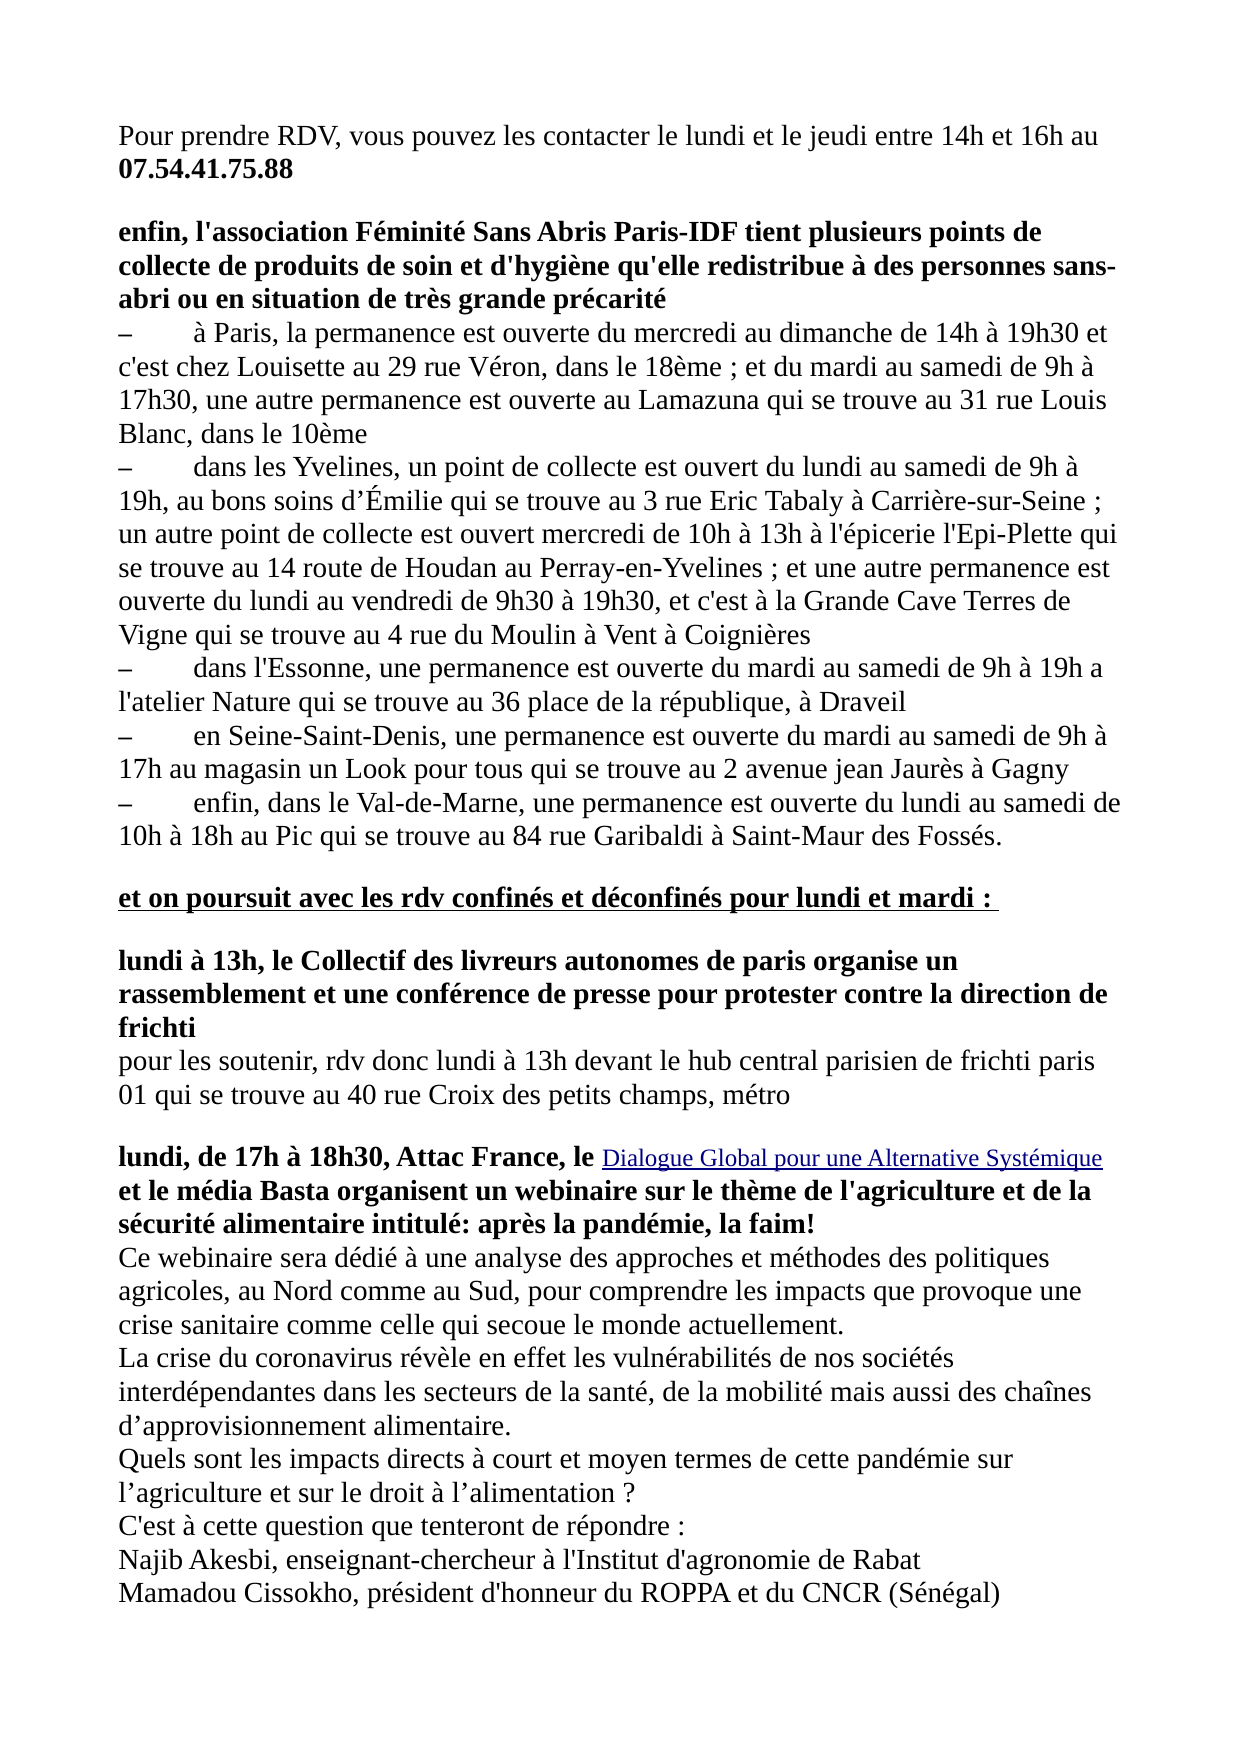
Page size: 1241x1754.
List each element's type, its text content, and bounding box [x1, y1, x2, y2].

list enfin, dans le Val-de-Marne, une permanence est ouverte du lundi au samedi de 10h à 18h au Pic qui se trouve au 84 rue Garibaldi à Saint-Maur des Fossés. [118, 785, 1122, 852]
text C'est à cette question que tenteront de répondre : Najib Akesbi, enseignant-chercheur à l'Institut d'agronomie de Rabat Mamadou Cissokho, président d'honneur du ROPPA et du CNCR (Sénégal) [118, 1508, 1122, 1609]
text et on poursuit avec les rdv confinés et déconfinés pour lundi et mardi : [118, 881, 1122, 914]
text Ce webinaire sera dédié à une analyse des approches et méthodes des politiques agricoles, au Nord comme au Sud, pour comprendre les impacts que provoque une crise sanitaire comme celle qui secoue le monde actuellement. [118, 1240, 1122, 1341]
text enfin, l'association Féminité Sans Abris Paris-IDF tient plusieurs points de collecte de produits de soin et d'hygiène qu'elle redistribue à des personnes sans-abri ou en situation de très grande précarité [118, 214, 1122, 315]
list dans l'Essonne, une permanence est ouverte du mardi au samedi de 9h à 19h a l'atelier Nature qui se trouve au 36 place de la république, à Draveil [118, 651, 1122, 718]
text Pour prendre RDV, vous pouvez les contacter le lundi et le jeudi entre 14h et 16h au 07.54.41.75.88 [118, 118, 1122, 186]
text La crise du coronavirus révèle en effet les vulnérabilités de nos sociétés interdépendantes dans les secteurs de la santé, de la mobilité mais aussi des chaînes d’approvisionnement alimentaire. [118, 1341, 1122, 1441]
list en Seine-Saint-Denis, une permanence est ouverte du mardi au samedi de 9h à 17h au magasin un Look pour tous qui se trouve au 2 avenue jean Jaurès à Gagny [118, 718, 1122, 785]
text pour les soutenir, rdv donc lundi à 13h devant le hub central parisien de frichti paris 01 qui se trouve au 40 rue Croix des petits champs, métro [118, 1043, 1122, 1111]
list dans les Yvelines, un point de collecte est ouvert du lundi au samedi de 9h à 19h, au bons soins d’Émilie qui se trouve au 3 rue Eric Tabaly à Carrière-sur-Seine ; [118, 449, 1122, 516]
list à Paris, la permanence est ouverte du mercredi au dimanche de 14h à 19h30 et c'est chez Louisette au 29 rue Véron, dans le 18ème ; et du mardi au samedi de 9h à 17h30, une autre permanence est ouverte au Lamazuna qui se trouve au 31 rue Louis Blanc, dans le 10ème [118, 315, 1122, 449]
text lundi, de 17h à 18h30, Attac France, le Dialogue Global pour une Alternative Systémique et le média Basta organisent un webinaire sur le thème de l'agriculture et de la sécurité alimentaire intitulé: après la pandémie, la faim! [118, 1139, 1122, 1240]
text Quels sont les impacts directs à court et moyen termes de cette pandémie sur l’agriculture et sur le droit à l’alimentation ? [118, 1441, 1122, 1508]
text un autre point de collecte est ouvert mercredi de 10h à 13h à l'épicerie l'Epi-Plette qui se trouve au 14 route de Houdan au Perray-en-Yvelines ; et une autre permanence est ouverte du lundi au vendredi de 9h30 à 19h30, et c'est à la Grande Cave Terres de Vigne qui se trouve au 4 rue du Moulin à Vent à Coignières [118, 516, 1122, 651]
text lundi à 13h, le Collectif des livreurs autonomes de paris organise un rassemblement et une conférence de presse pour protester contre la direction de frichti [118, 943, 1122, 1043]
